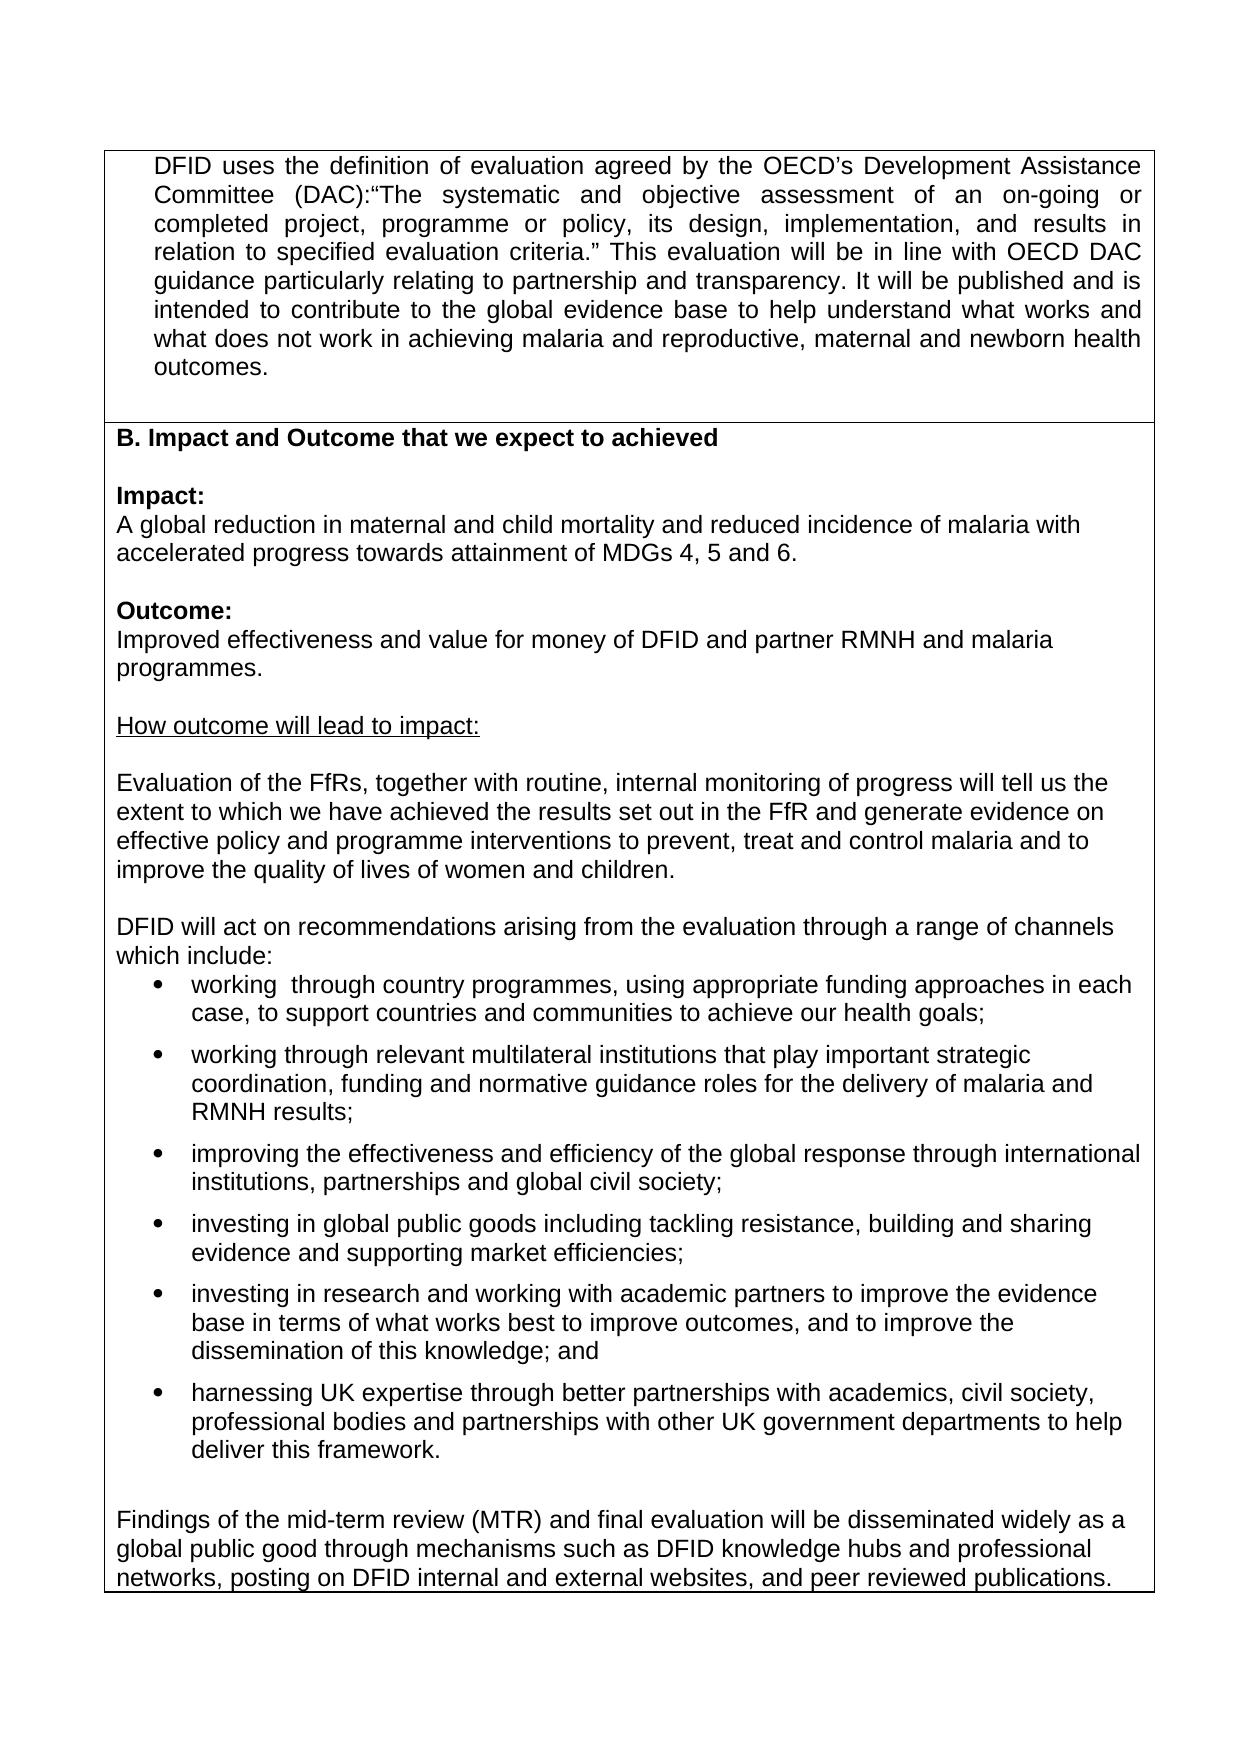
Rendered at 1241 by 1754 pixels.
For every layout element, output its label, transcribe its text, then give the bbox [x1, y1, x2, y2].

table_header DFID uses the definition of evaluation agreed by the OECD’s Development Assistance Committee (DAC):“The systematic and objective assessment of an on-going or completed project, programme or policy, its design, implementation, and results in relation to specified evaluation criteria.” This evaluation will be in line with OECD DAC guidance particularly relating to partnership and transparency. It will be published and is intended to contribute to the global evidence base to help understand what works and what does not work in achieving malaria and reproductive, maternal and newborn health outcomes. [105, 151, 1154, 422]
table_cell B. Impact and Outcome that we expect to achieved Impact: A global reduction in maternal and child mortality and reduced incidence of malaria with accelerated progress towards attainment of MDGs 4, 5 and 6. Outcome: Improved effectiveness and value for money of DFID and partner RMNH and malaria programmes. How outcome will lead to impact: Evaluation of the FfRs, together with routine, internal monitoring of progress will tell us the extent to which we have achieved the results set out in the FfR and generate evidence on effective policy and programme interventions to prevent, treat and control malaria and to improve the quality of lives of women and children. DFID will act on recommendations arising from the evaluation through a range of channels which include: working through country programmes, using appropriate funding approaches in each case, to support countries and communities to achieve our health goals; working through relevant multilateral institutions that play important strategic coordination, funding and normative guidance roles for the delivery of malaria and RMNH results; improving the effectiveness and efficiency of the global response through international institutions, partnerships and global civil society; investing in global public goods including tackling resistance, building and sharing evidence and supporting market efficiencies; investing in research and working with academic partners to improve the evidence base in terms of what works best to improve outcomes, and to improve the dissemination of this knowledge; and harnessing UK expertise through better partnerships with academics, civil society, professional bodies and partnerships with other UK government departments to help deliver this framework. Findings of the mid-term review (MTR) and final evaluation will be disseminated widely as a global public good through mechanisms such as DFID knowledge hubs and professional networks, posting on DFID internal and external websites, and peer reviewed publications. [105, 423, 1154, 1591]
